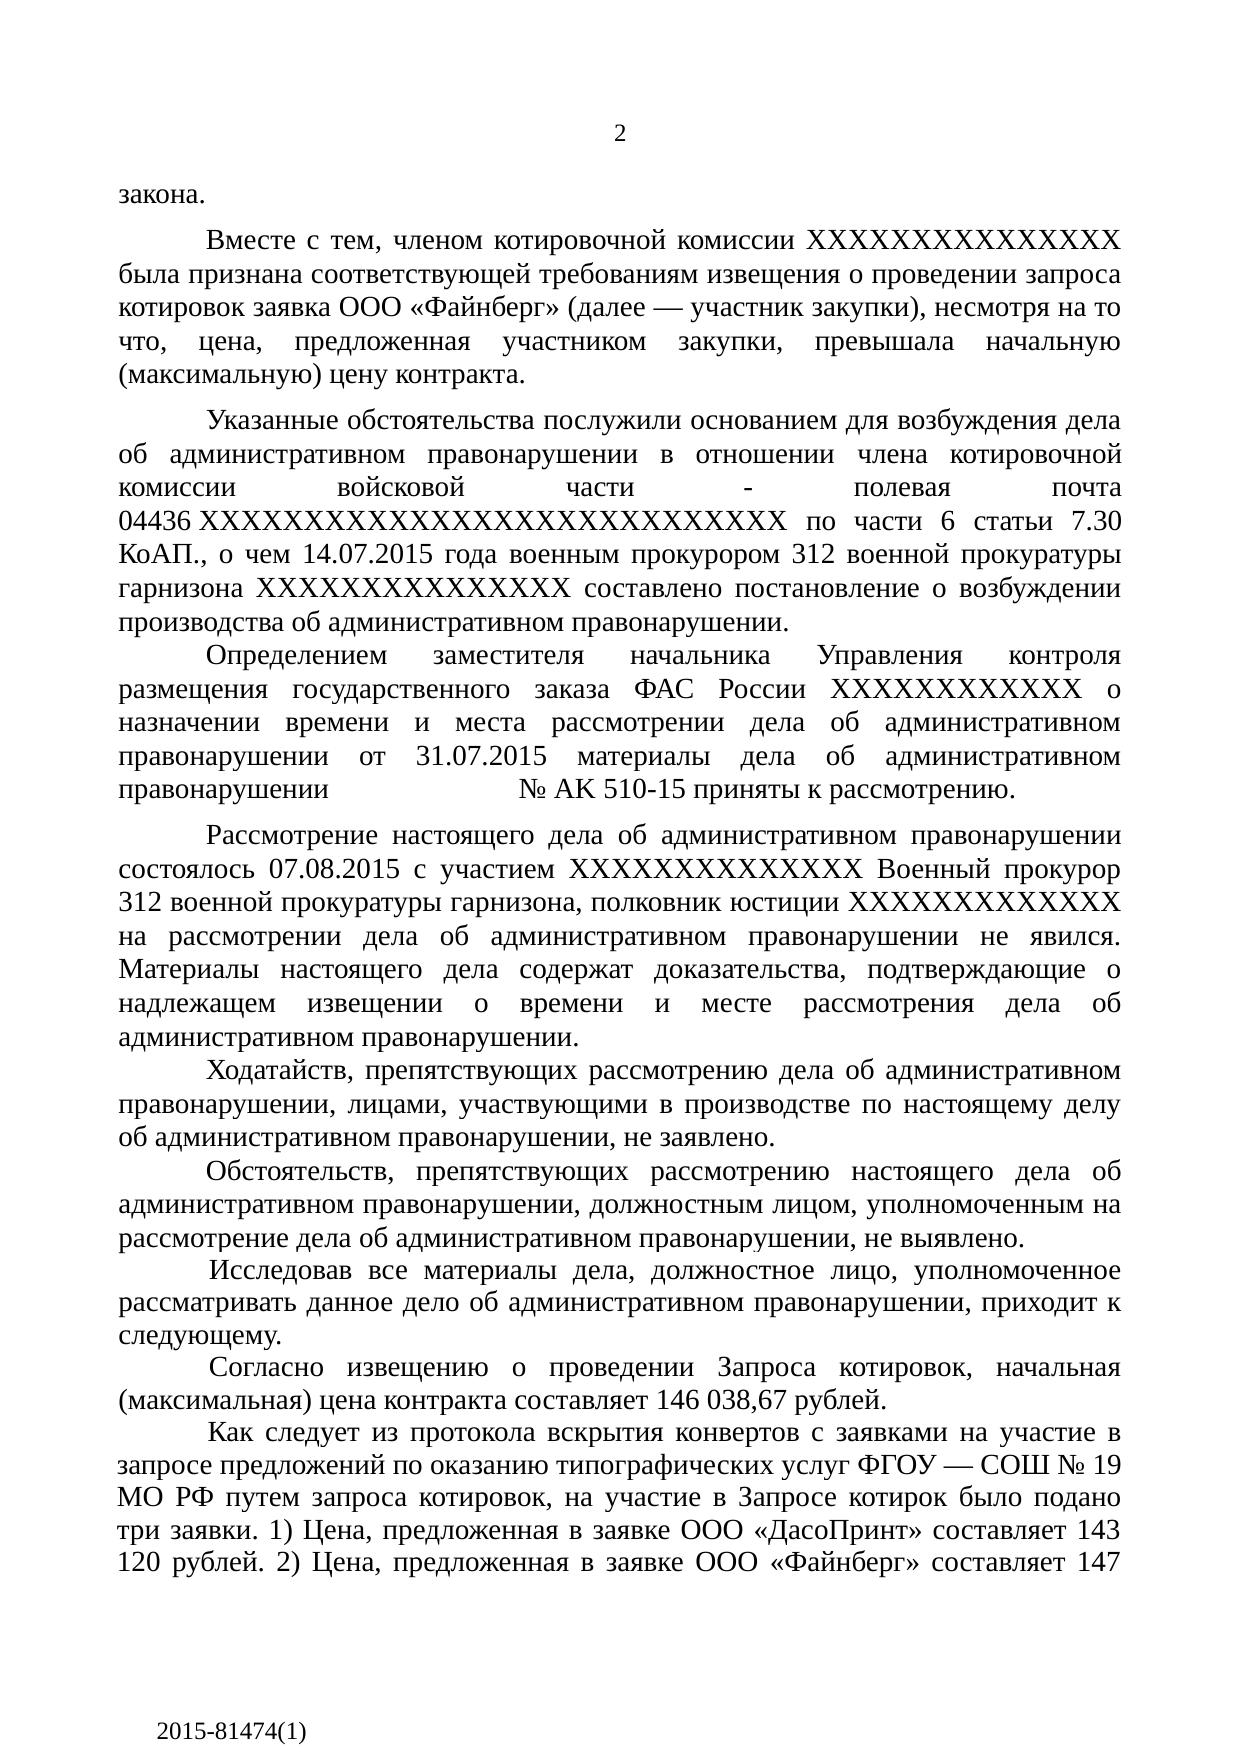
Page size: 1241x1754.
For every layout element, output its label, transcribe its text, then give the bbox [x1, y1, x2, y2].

text Указанные обстоятельства послужили основанием для возбуждения дела об административном правонарушении в отношении члена котировочной комиссии войсковой части - полевая почта 04436 XXXXXXXXXXXXXXXXXXXXXXXXXXXX по части 6 статьи 7.30 КоАП., о чем 14.07.2015 года военным прокурором 312 военной прокуратуры гарнизона XXXXXXXXXXXXXXX составлено постановление о возбуждении производства об административном правонарушении. [118, 402, 1122, 637]
text Согласно извещению о проведении Запроса котировок, начальная (максимальная) цена контракта составляет 146 038,67 рублей. [118, 1351, 1122, 1416]
text Обстоятельств, препятствующих рассмотрению настоящего дела об административном правонарушении, должностным лицом, уполномоченным на рассмотрение дела об административном правонарушении, не выявлено. [118, 1153, 1122, 1253]
text закона. [118, 176, 1122, 210]
text Определением заместителя начальника Управления контроля размещения государственного заказа ФАС России XXXXXXXXXXXX о назначении времени и места рассмотрении дела об административном правонарушении от 31.07.2015 материалы дела об административном правонарушении № AK 510-15 приняты к рассмотрению. [118, 637, 1122, 805]
text Как следует из протокола вскрытия конвертов с заявками на участие в запросе предложений по оказанию типографических услуг ФГОУ — СОШ № 19 МО РФ путем запроса котировок, на участие в Запросе котирок было подано три заявки. 1) Цена, предложенная в заявке ООО «ДасоПринт» составляет 143 120 рублей. 2) Цена, предложенная в заявке ООО «Файнберг» составляет 147 [117, 1416, 1122, 1578]
text Рассмотрение настоящего дела об административном правонарушении состоялось 07.08.2015 с участием XXXXXXXXXXXXXX Военный прокурор 312 военной прокуратуры гарнизона, полковник юстиции XXXXXXXXXXXXX на рассмотрении дела об административном правонарушении не явился. Материалы настоящего дела содержат доказательства, подтверждающие о надлежащем извещении о времени и месте рассмотрения дела об административном правонарушении. [118, 817, 1122, 1052]
text Вместе с тем, членом котировочной комиссии XXXXXXXXXXXXXXX была признана соответствующей требованиям извещения о проведении запроса котировок заявка ООО «Файнберг» (далее — участник закупки), несмотря на то что, цена, предложенная участником закупки, превышала начальную (максимальную) цену контракта. [118, 222, 1122, 390]
text Исследовав все материалы дела, должностное лицо, уполномоченное рассматривать данное дело об административном правонарушении, приходит к следующему. [118, 1253, 1122, 1351]
text Ходатайств, препятствующих рассмотрению дела об административном правонарушении, лицами, участвующими в производстве по настоящему делу об административном правонарушении, не заявлено. [118, 1052, 1122, 1153]
